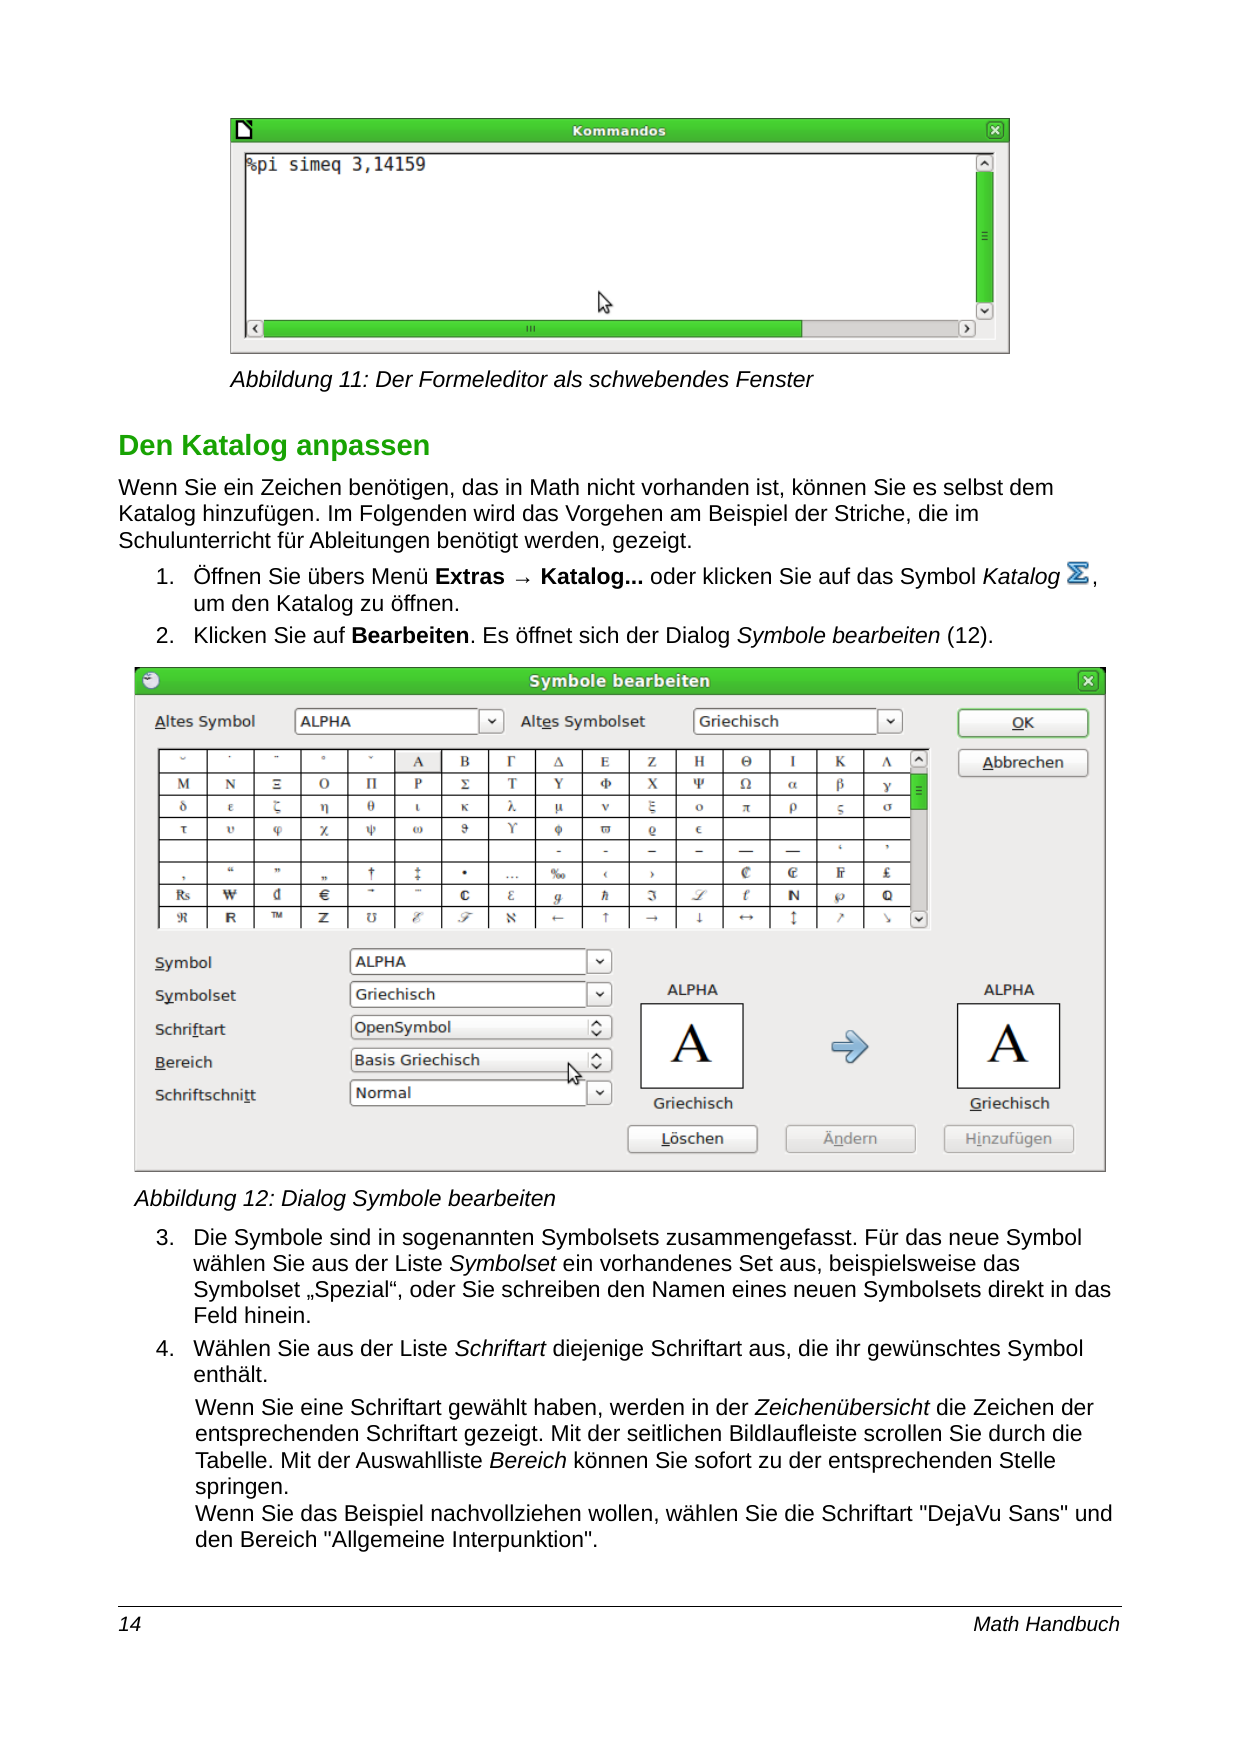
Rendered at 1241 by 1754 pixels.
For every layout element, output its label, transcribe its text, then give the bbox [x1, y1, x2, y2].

list Wählen Sie aus der Liste Schriftart diejenige Schriftart aus, die ihr gewünschtes Symbol enthält. [156, 1335, 1122, 1388]
list Wenn Sie das Beispiel nachvollziehen wollen, wählen Sie die Schriftart "DejaVu Sans" und den Bereich "Allgemeine Interpunktion". [195, 1499, 1122, 1552]
list Öffnen Sie übers Menü Extras → Katalog... oder klicken Sie auf das Symbol Katalog , um den Katalog zu öffnen. [156, 559, 1122, 616]
list Klicken Sie auf Bearbeiten. Es öffnet sich der Dialog Symbole bearbeiten (Abbildung 12). [156, 622, 1122, 648]
text Abbildung 11: Der Formeleditor als schwebendes Fenster [230, 366, 1010, 393]
picture [134, 667, 1106, 1172]
picture [1066, 559, 1092, 585]
text Abbildung 12: Dialog Symbole bearbeiten [134, 1184, 1106, 1211]
list Die Symbole sind in sogenannten Symbolsets zusammengefasst. Für das neue Symbol wählen Sie aus der Liste Symbolset ein vorhandenes Set aus, beispielsweise das Symbolset „Spezial“, oder Sie schreiben den Namen eines neuen Symbolsets direkt in das Feld hinein. [156, 1223, 1122, 1329]
list Wenn Sie eine Schriftart gewählt haben, werden in der Zeichenübersicht die Zeichen der entsprechenden Schriftart gezeigt. Mit der seitlichen Bildlaufleiste scrollen Sie durch die Tabelle. Mit der Auswahlliste Bereich können Sie sofort zu der entsprechenden Stelle springen. [195, 1394, 1122, 1499]
subtitle Den Katalog anpassen [118, 428, 1122, 462]
picture [230, 118, 1010, 354]
list Wenn Sie ein Zeichen benötigen, das in Math nicht vorhanden ist, können Sie es selbst dem Katalog hinzufügen. Im Folgenden wird das Vorgehen am Beispiel der Striche, die im Schulunterricht für Ableitungen benötigt werden, gezeigt. [118, 474, 1122, 553]
